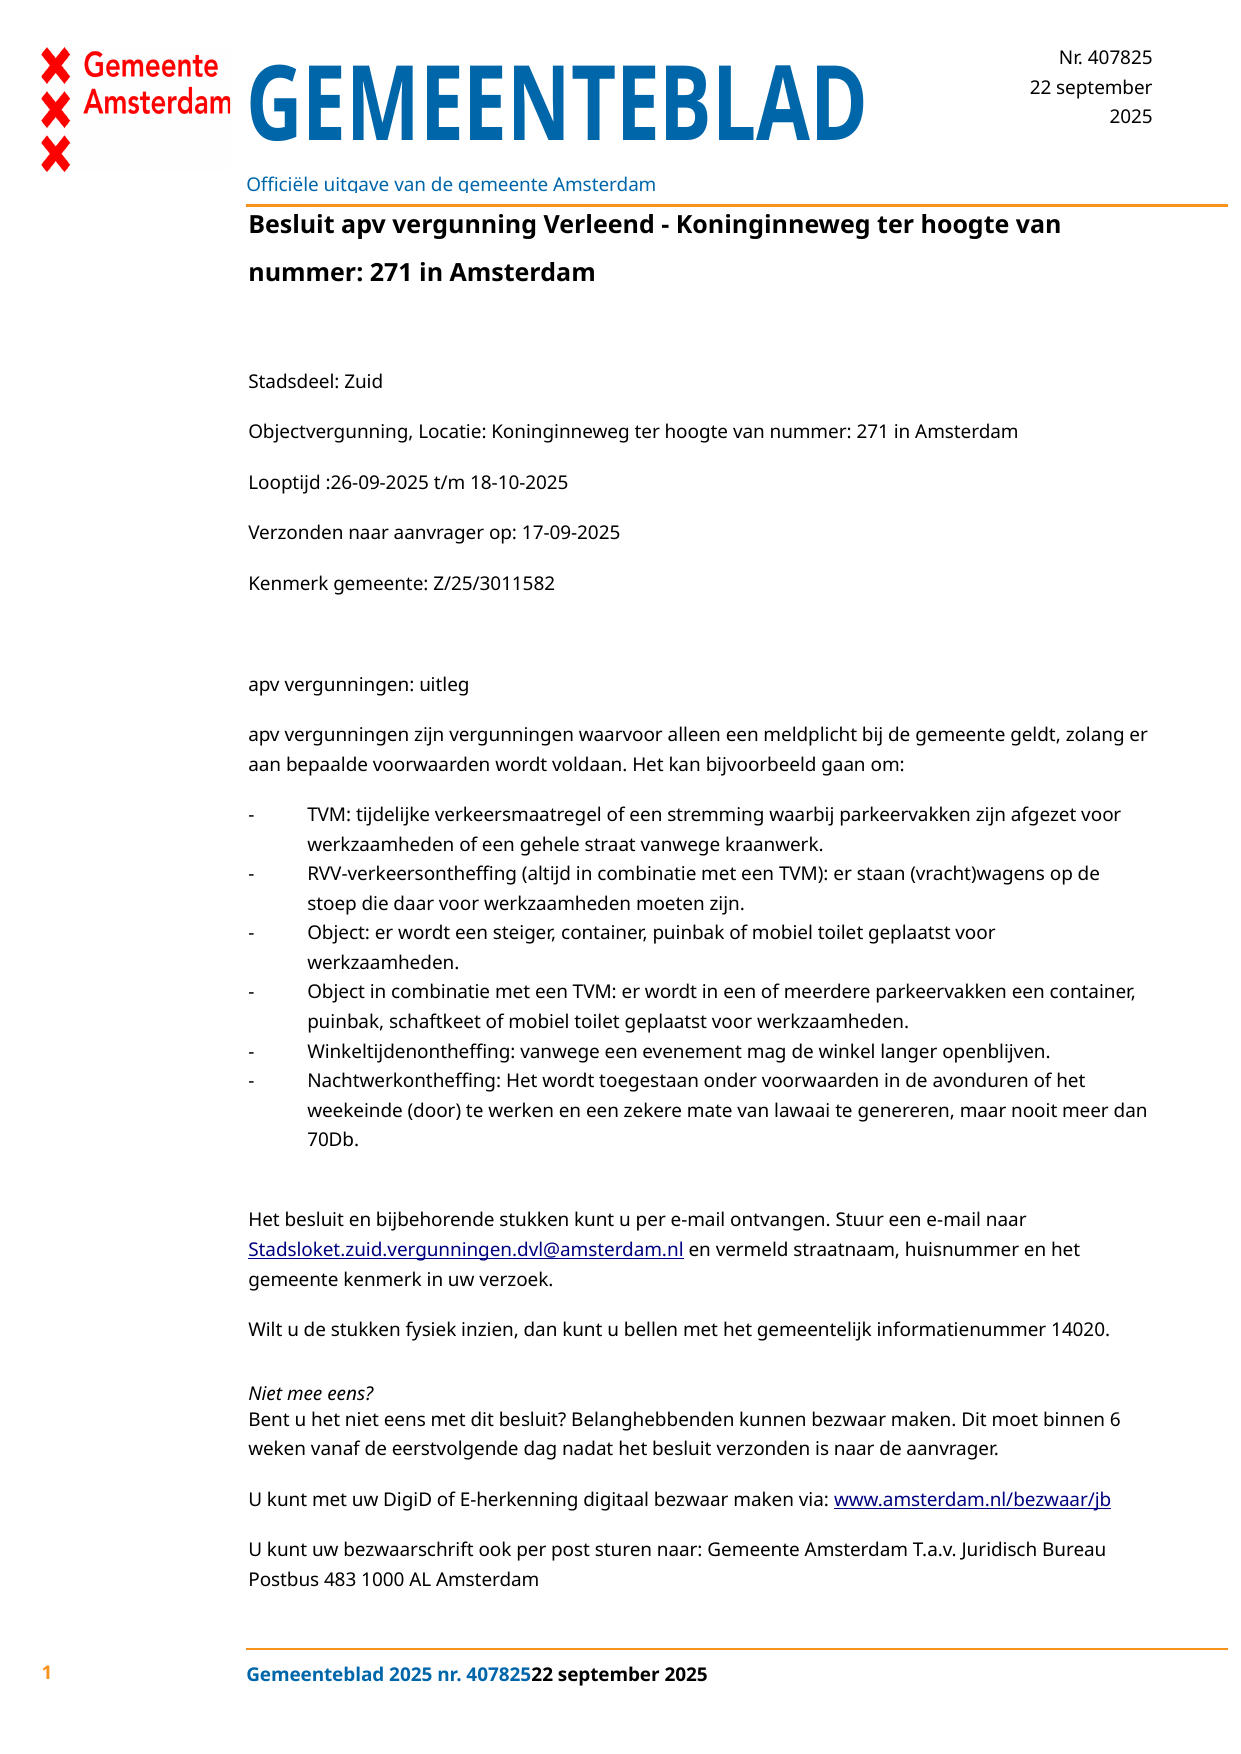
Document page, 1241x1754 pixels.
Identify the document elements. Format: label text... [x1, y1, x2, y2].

text apv vergunningen zijn vergunningen waarvoor alleen een meldplicht bij de gemeente geldt, zolang er aan bepaalde voorwaarden wordt voldaan. Het kan bijvoorbeeld gaan om: [248, 721, 1152, 777]
text U kunt met uw DigiD of E-herkenning digitaal bezwaar maken via: www.amsterdam.nl/bezwaar/jb [248, 1486, 1152, 1512]
text Wilt u de stukken fysiek inzien, dan kunt u bellen met het gemeentelijk informatienummer 14020. [248, 1316, 1152, 1342]
text Besluit apv vergunning Verleend - Koninginneweg ter hoogte van nummer: 271 in Amsterdam [248, 207, 1152, 288]
text Verzonden naar aanvrager op: 17-09-2025 [248, 519, 1152, 545]
list Winkeltijdenontheffing: vanwege een evenement mag de winkel langer openblijven. [248, 1038, 1152, 1064]
picture [41, 47, 231, 172]
text Het besluit en bijbehorende stukken kunt u per e-mail ontvangen. Stuur een e-mail naar Stadsloket.zuid.vergunningen.dvl@amsterdam.nl en vermeld straatnaam, huisnummer en het gemeente kenmerk in uw verzoek. [248, 1207, 1152, 1292]
text Objectvergunning, Locatie: Koninginneweg ter hoogte van nummer: 271 in Amsterdam [248, 419, 1152, 444]
text Kenmerk gemeente: Z/25/3011582 [248, 570, 1152, 596]
text Stadsdeel: Zuid [248, 368, 1152, 394]
text Looptijd :26-09-2025 t/m 18-10-2025 [248, 469, 1152, 495]
list Object: er wordt een steiger, container, puinbak of mobiel toilet geplaatst voor werkzaamheden. [248, 919, 1152, 975]
text U kunt uw bezwaarschrift ook per post sturen naar: Gemeente Amsterdam T.a.v. Juridisch Bureau Postbus 483 1000 AL Amsterdam [248, 1536, 1152, 1592]
text Niet mee eens? [248, 1380, 1152, 1406]
list TVM: tijdelijke verkeersmaatregel of een stremming waarbij parkeervakken zijn afgezet voor werkzaamheden of een gehele straat vanwege kraanwerk. [248, 801, 1152, 857]
text Bent u het niet eens met dit besluit? Belanghebbenden kunnen bezwaar maken. Dit moet binnen 6 weken vanaf de eerstvolgende dag nadat het besluit verzonden is naar de aanvrager. [248, 1406, 1152, 1461]
list Object in combinatie met een TVM: er wordt in een of meerdere parkeervakken een container, puinbak, schaftkeet of mobiel toilet geplaatst voor werkzaamheden. [248, 979, 1152, 1034]
list Nachtwerkontheffing: Het wordt toegestaan onder voorwaarden in de avonduren of het weekeinde (door) te werken en een zekere mate van lawaai te genereren, maar nooit meer dan 70Db. [248, 1067, 1152, 1152]
list RVV-verkeersontheffing (altijd in combinatie met een TVM): er staan (vracht)wagens op de stoep die daar voor werkzaamheden moeten zijn. [248, 860, 1152, 916]
text apv vergunningen: uitleg [248, 671, 1152, 697]
